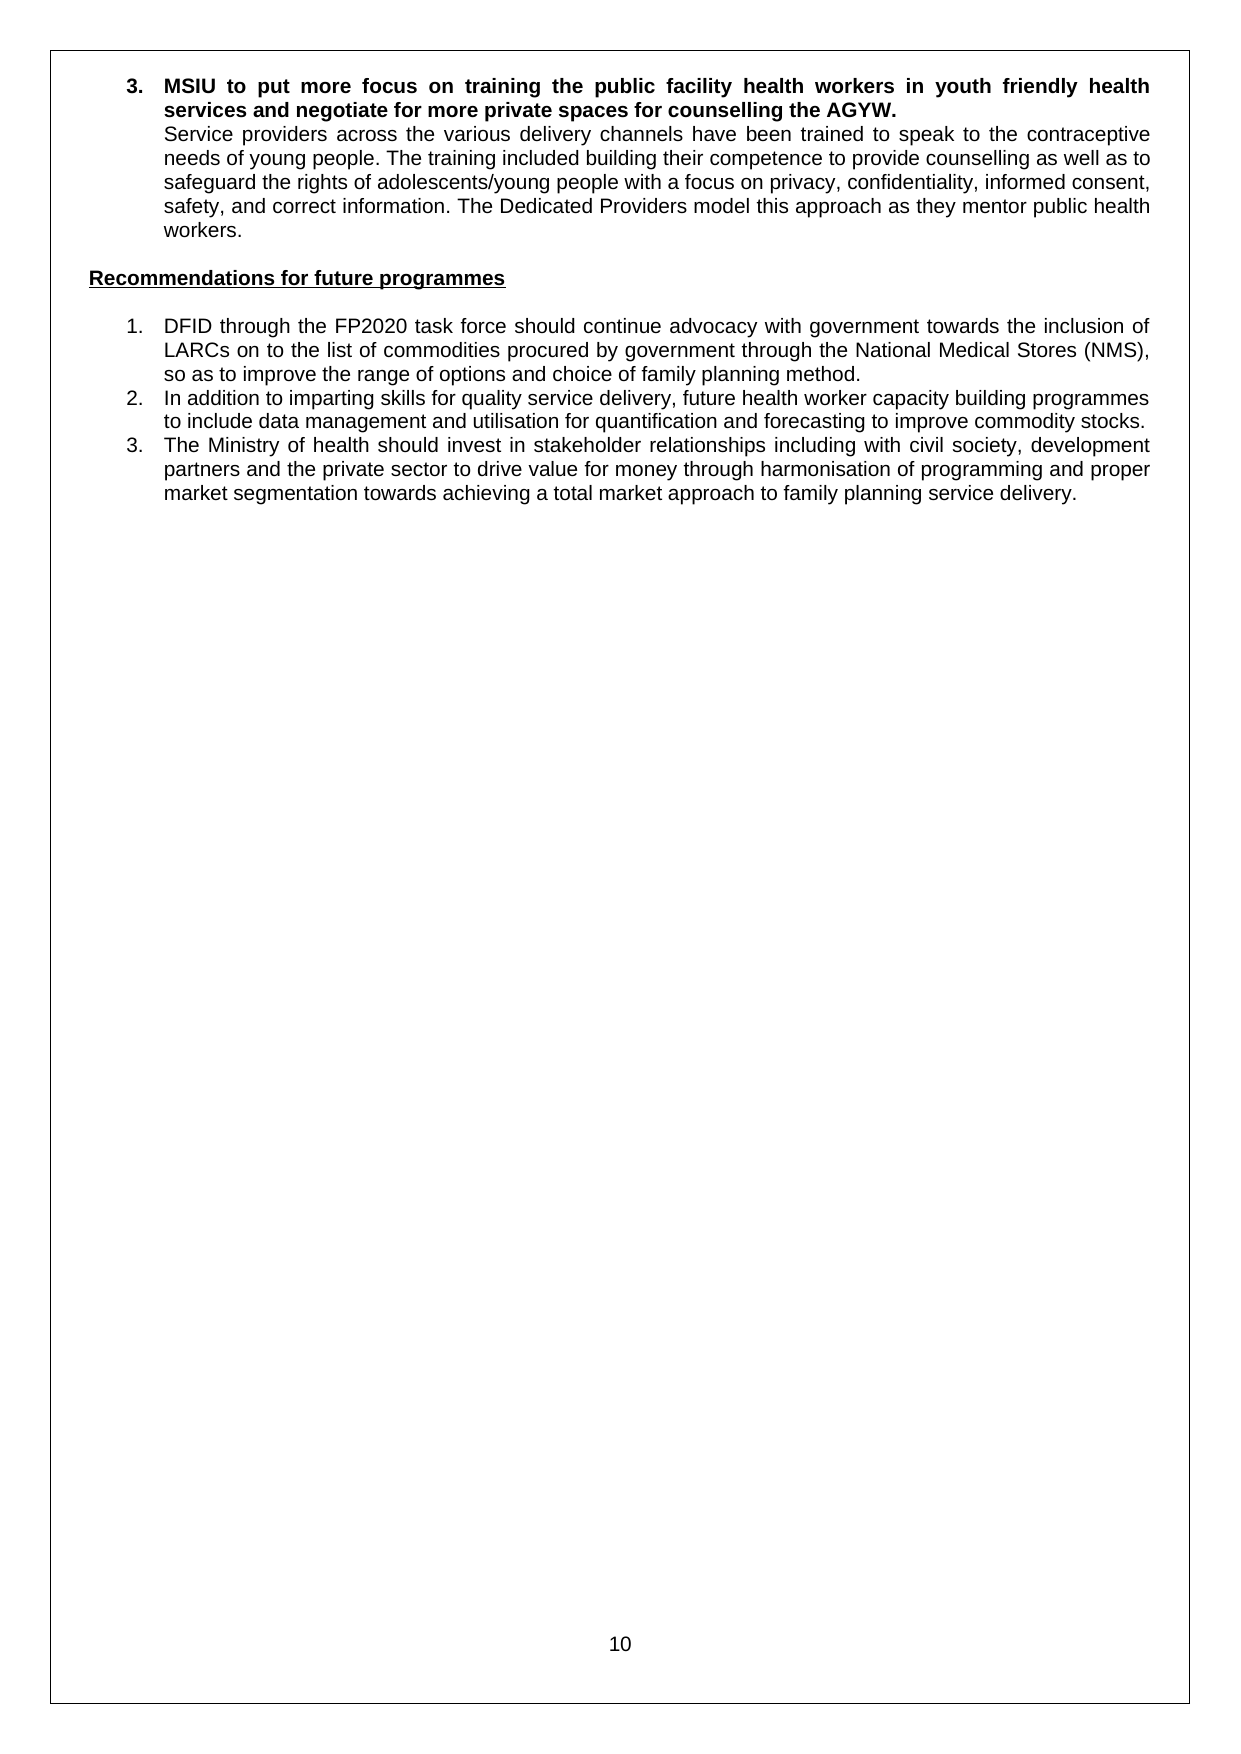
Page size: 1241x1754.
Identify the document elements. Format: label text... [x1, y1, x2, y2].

list DFID through the FP2020 task force should continue advocacy with government towards the inclusion of LARCs on to the list of commodities procured by government through the National Medical Stores (NMS), so as to improve the range of options and choice of family planning method. [126, 313, 1152, 385]
list The Ministry of health should invest in stakeholder relationships including with civil society, development partners and the private sector to drive value for money through harmonisation of programming and proper market segmentation towards achieving a total market approach to family planning service delivery. [126, 433, 1152, 505]
text Recommendations for future programmes [89, 266, 1152, 289]
text Service providers across the various delivery channels have been trained to speak to the contraceptive needs of young people. The training included building their competence to provide counselling as well as to safeguard the rights of adolescents/young people with a focus on privacy, confidentiality, informed consent, safety, and correct information. The Dedicated Providers model this approach as they mentor public health workers. [164, 122, 1152, 242]
list In addition to imparting skills for quality service delivery, future health worker capacity building programmes to include data management and utilisation for quantification and forecasting to improve commodity stocks. [126, 385, 1152, 433]
list MSIU to put more focus on training the public facility health workers in youth friendly health services and negotiate for more private spaces for counselling the AGYW. [126, 74, 1152, 122]
